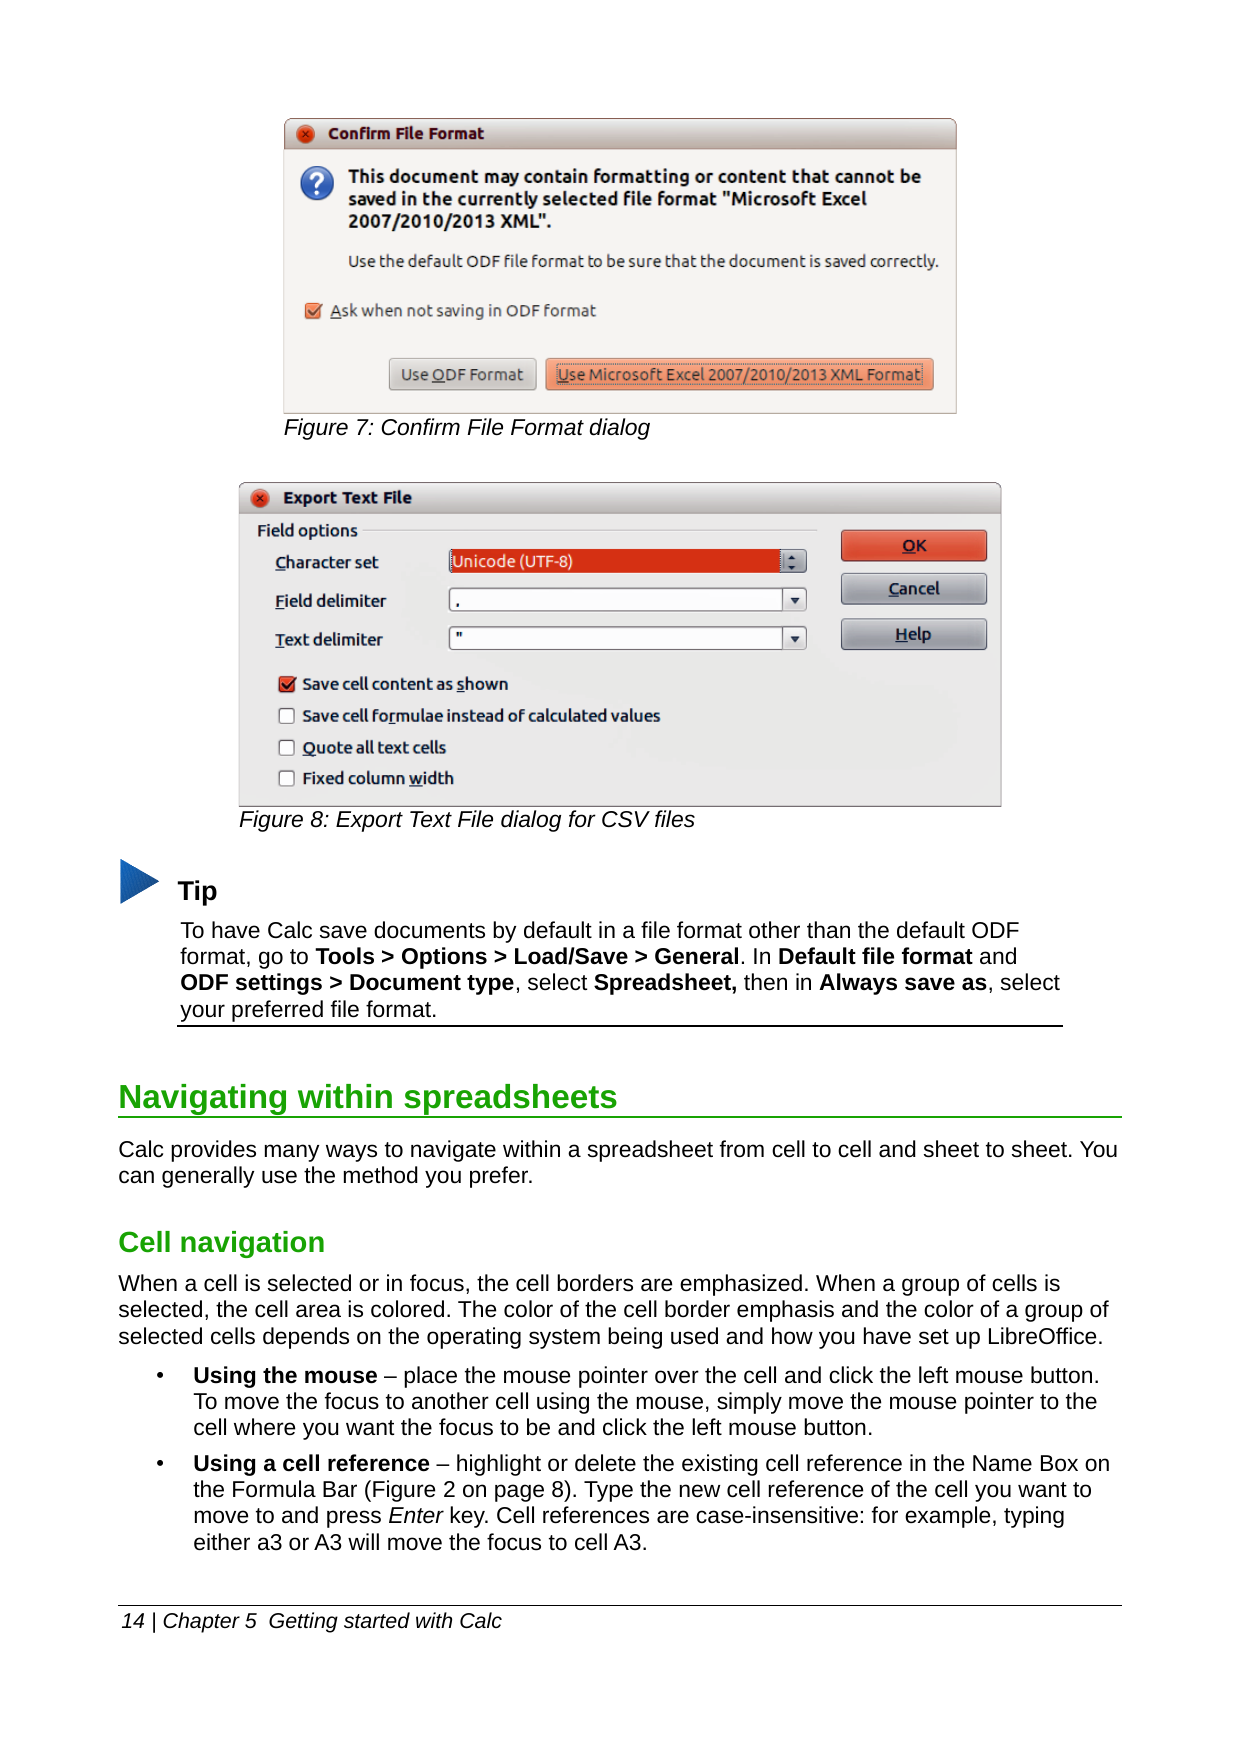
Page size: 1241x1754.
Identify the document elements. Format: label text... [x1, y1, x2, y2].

subtitle Navigating within spreadsheets [118, 1078, 1122, 1116]
picture [283, 118, 957, 414]
list Using a cell reference – highlight or delete the existing cell reference in the Name Box on the Formula Bar (Figure 2 on page 8). Type the new cell reference of the cell you want to move to and press Enter key. Cell references are case-insensitive: for example, typing either a3 or A3 will move the focus to cell A3. [156, 1449, 1122, 1555]
text Figure 8: Export Text File dialog for CSV files [239, 807, 1001, 833]
text To have Calc save documents by default in a file format other than the default ODF format, go to Tools > Options > Load/Save > General. In Default file format and ODF settings > Document type, select Spreadsheet, then in Always save as, select your preferred file format. [177, 913, 1063, 1025]
text Figure 7: Confirm File Format dialog [283, 414, 957, 440]
subtitle Tip [118, 857, 1122, 906]
text When a cell is selected or in focus, the cell borders are emphasized. When a group of cells is selected, the cell area is colored. The color of the cell border emphasis and the color of a group of selected cells depends on the operating system being used and how you have set up LibreOffice. [118, 1270, 1122, 1349]
list Using the mouse – place the mouse pointer over the cell and click the left mouse button. To move the focus to another cell using the mouse, simply move the mouse pointer to the cell where you want the focus to be and click the left mouse button. [156, 1362, 1122, 1441]
text Calc provides many ways to navigate within a spreadsheet from cell to cell and sheet to sheet. You can generally use the method you prefer. [118, 1136, 1122, 1188]
subtitle Cell navigation [118, 1225, 1122, 1258]
picture [238, 482, 1002, 807]
